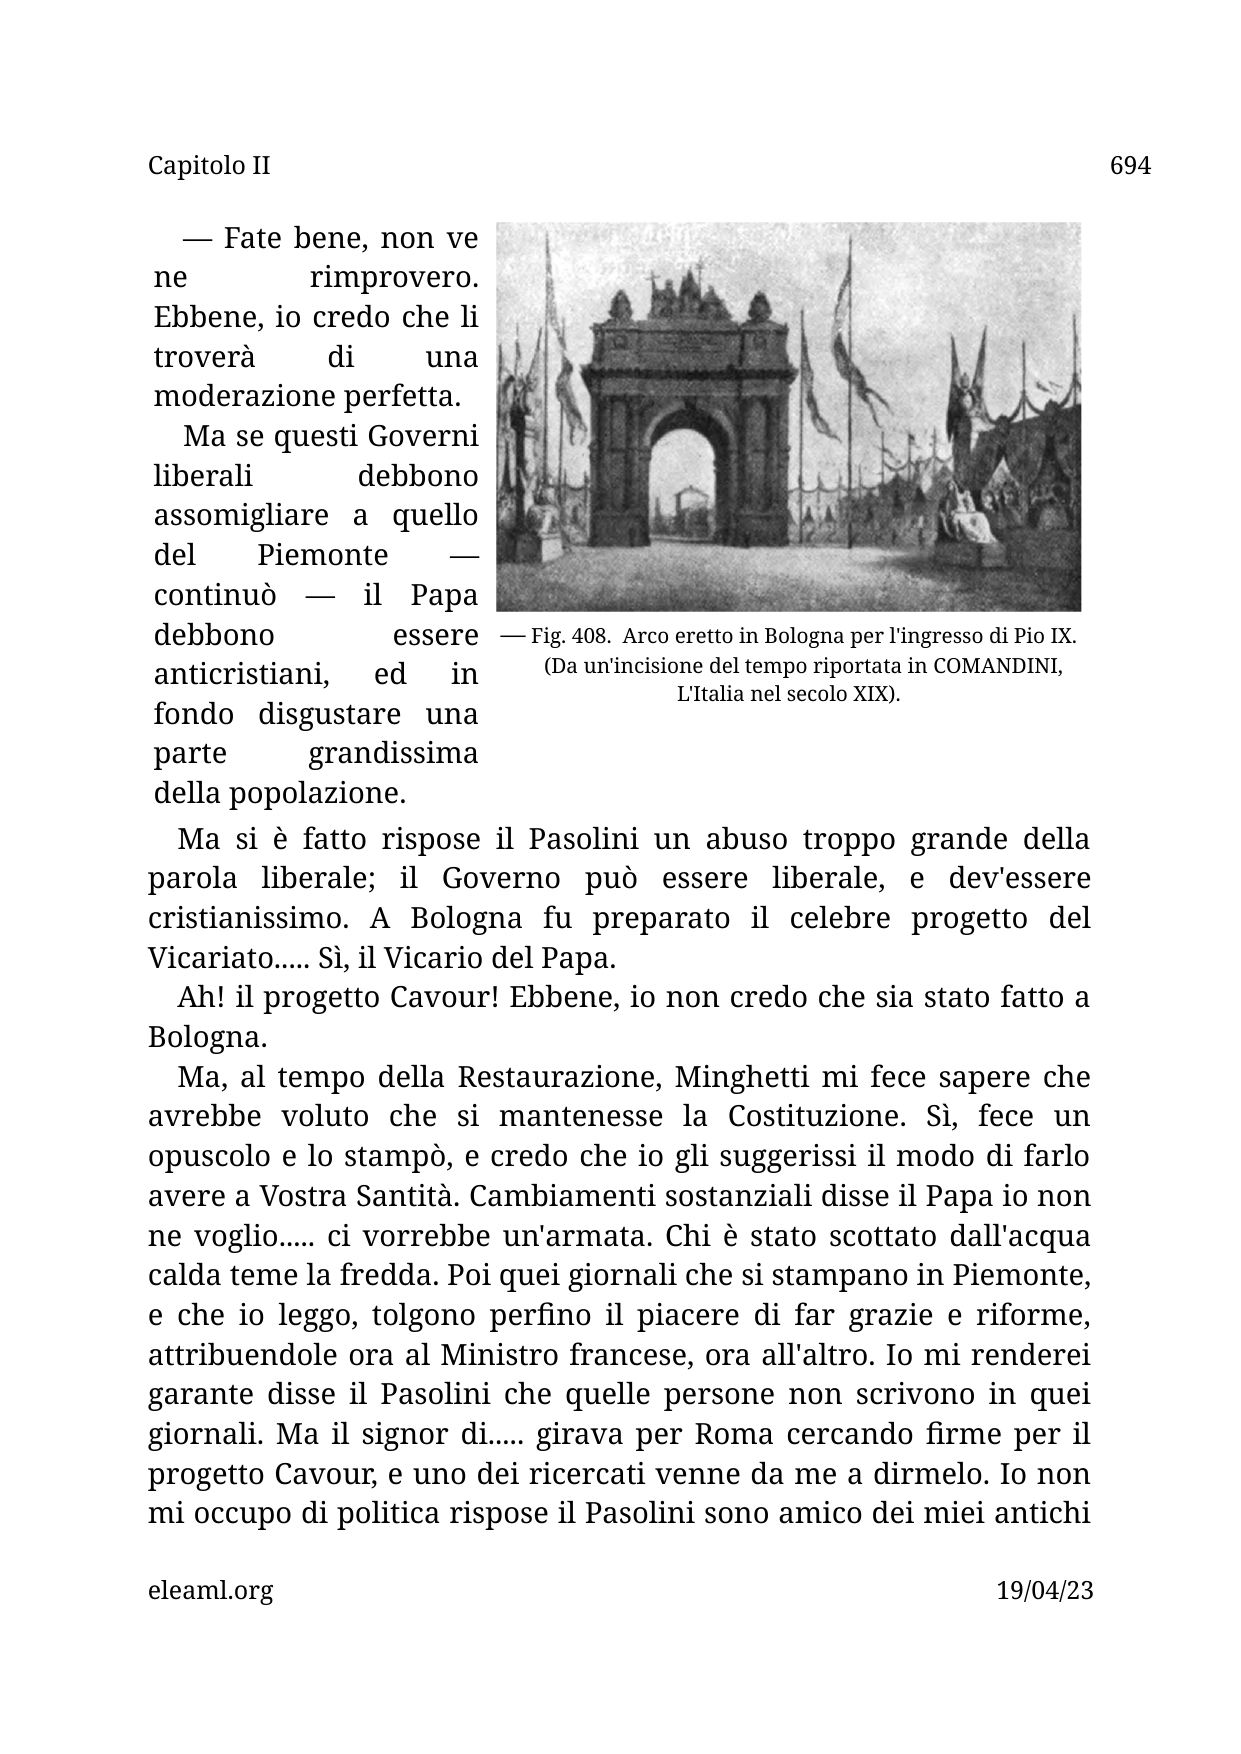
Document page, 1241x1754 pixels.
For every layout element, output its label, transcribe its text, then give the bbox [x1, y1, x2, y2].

table_header — Fig. 408. Arco eretto in Bologna per l'ingresso di Pio IX. (Da un'incisione del tempo riportata in COMANDINI, L'Italia nel secolo XIX). [485, 211, 1093, 818]
table_header — Fate bene, non ve ne rimprovero. Ebbene, io credo che li troverà di una moderazione perfetta. Ma se questi Governi liberali debbono assomigliare a quello del Piemonte — continuò — il Papa debbono essere anticristiani, ed in fondo disgustare una parte grandissima della popolazione. [148, 211, 485, 818]
picture [490, 216, 1087, 617]
text Ah! il progetto Cavour! Ebbene, io non credo che sia stato fatto a Bologna. [148, 977, 1093, 1056]
text Ma si è fatto rispose il Pasolini un abuso troppo grande della parola liberale; il Governo può essere liberale, e dev'essere cristianissimo. A Bologna fu preparato il celebre progetto del Vicariato..... Sì, il Vicario del Papa. [148, 818, 1093, 977]
text Ma, al tempo della Restaurazione, Minghetti mi fece sapere che avrebbe voluto che si mantenesse la Costituzione. Sì, fece un opuscolo e lo stampò, e credo che io gli suggerissi il modo di farlo avere a Vostra Santità. Cambiamenti sostanziali disse il Papa io non ne voglio..... ci vorrebbe un'armata. Chi è stato scottato dall'acqua calda teme la fredda. Poi quei giornali che si stampano in Piemonte, e che io leggo, tolgono perfino il piacere di far grazie e riforme, attribuendole ora al Ministro francese, ora all'altro. Io mi renderei garante disse il Pasolini che quelle persone non scrivono in quei giornali. Ma il signor di..... girava per Roma cercando firme per il progetto Cavour, e uno dei ricercati venne da me a dirmelo. Io non mi occupo di politica rispose il Pasolini sono amico dei miei antichi [148, 1056, 1093, 1532]
